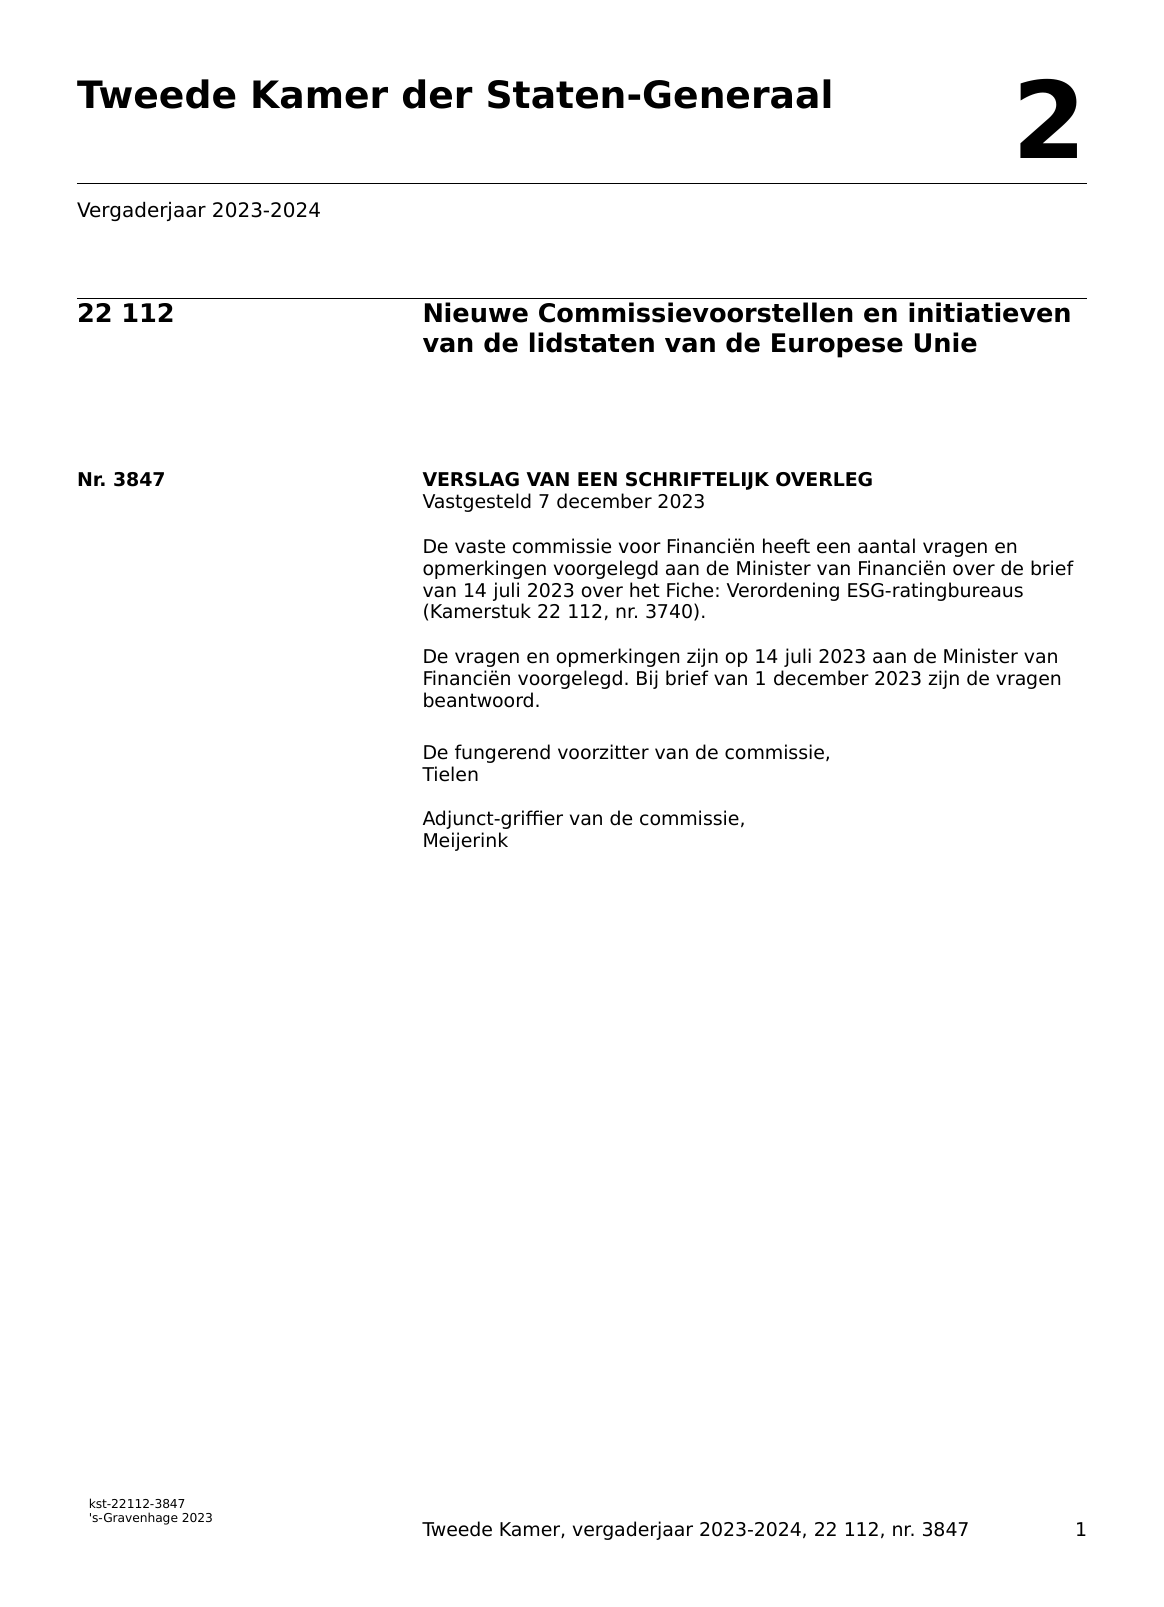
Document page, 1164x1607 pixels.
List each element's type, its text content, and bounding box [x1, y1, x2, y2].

text De fungerend voorzitter van de commissie, Tielen [422, 742, 1087, 786]
subtitle Nr. 3847 VERSLAG VAN EEN SCHRIFTELIJK OVERLEG [77, 469, 1087, 491]
subtitle 22 112 Nieuwe Commissievoorstellen en initiatieven van de lidstaten van de Europese Unie [77, 299, 1087, 358]
text 's-Gravenhage 2023 [88, 1511, 323, 1525]
table_header Tweede Kamer der Staten-Generaal [77, 59, 886, 183]
text De vragen en opmerkingen zijn op 14 juli 2023 aan de Minister van Financiën voorgelegd. Bij brief van 1 december 2023 zijn de vragen beantwoord. [422, 646, 1087, 712]
text Vastgesteld 7 december 2023 [422, 491, 1087, 513]
text Adjunct-griffier van de commissie, Meijerink [422, 808, 1087, 852]
text De vaste commissie voor Financiën heeft een aantal vragen en opmerkingen voorgelegd aan de Minister van Financiën over de brief van 14 juli 2023 over het Fiche: Verordening ESG-ratingbureaus (Kamerstuk 22 112, nr. 3740). [422, 536, 1087, 623]
text kst-22112-3847 [88, 1497, 323, 1511]
table_header 2 [886, 59, 1087, 183]
table_cell Vergaderjaar 2023-2024 [77, 184, 1087, 298]
